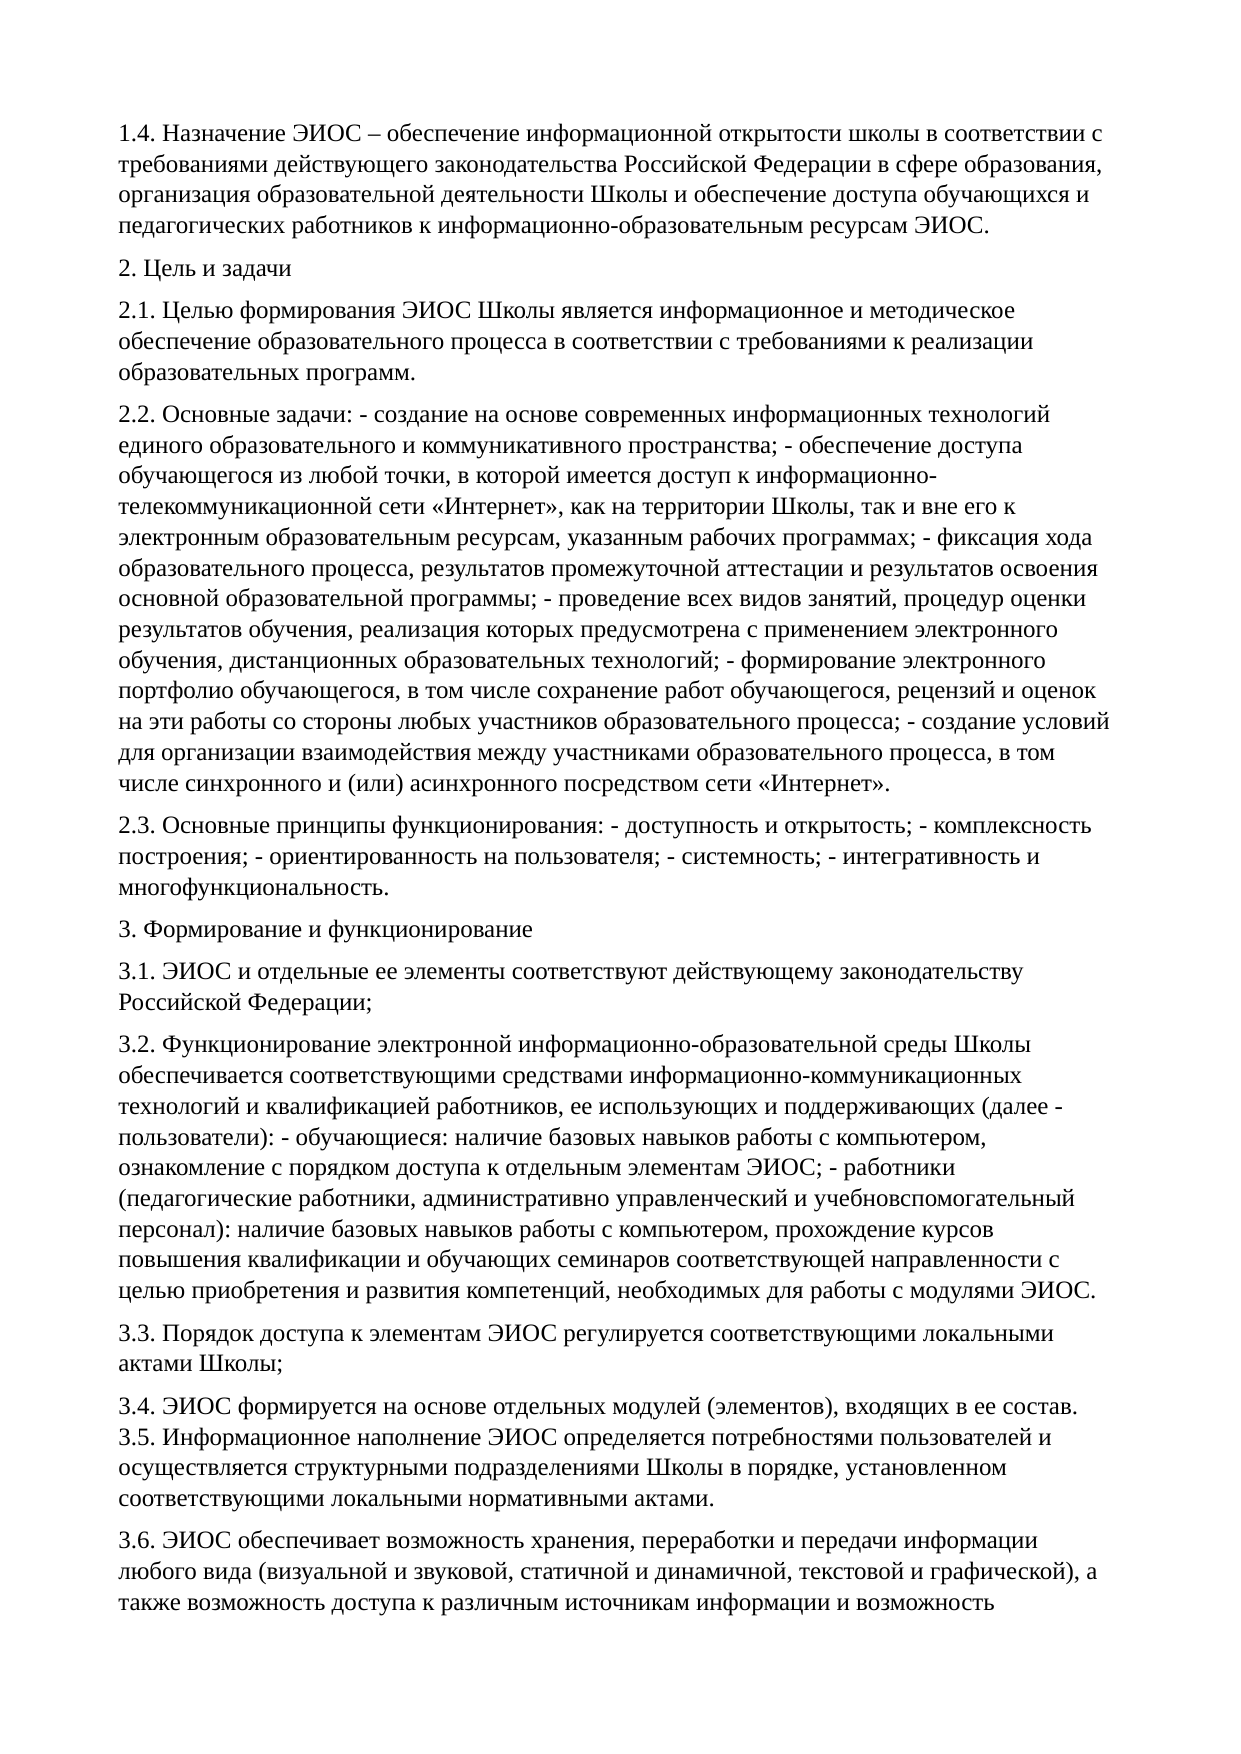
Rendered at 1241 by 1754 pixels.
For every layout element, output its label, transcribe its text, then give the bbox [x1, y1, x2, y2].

text 3. Формирование и функционирование [118, 914, 1119, 943]
text 1.4. Назначение ЭИОС – обеспечение информационной открытости школы в соответствии с требованиями действующего законодательства Российской Федерации в сфере образования, организация образовательной деятельности Школы и обеспечение доступа обучающихся и педагогических работников к информационно-образовательным ресурсам ЭИОС. [118, 118, 1119, 239]
text 2.1. Целью формирования ЭИОС Школы является информационное и методическое обеспечение образовательного процесса в соответствии с требованиями к реализации образовательных программ. [118, 295, 1119, 385]
text 2.3. Основные принципы функционирования: - доступность и открытость; - комплексность построения; - ориентированность на пользователя; - системность; - интегративность и многофункциональность. [118, 810, 1119, 900]
text 2. Цель и задачи [118, 253, 1119, 281]
text 2.2. Основные задачи: - создание на основе современных информационных технологий единого образовательного и коммуникативного пространства; - обеспечение доступа обучающегося из любой точки, в которой имеется доступ к информационно-телекоммуникационной сети «Интернет», как на территории Школы, так и вне его к электронным образовательным ресурсам, указанным рабочих программах; - фиксация хода образовательного процесса, результатов промежуточной аттестации и результатов освоения основной образовательной программы; - проведение всех видов занятий, процедур оценки результатов обучения, реализация которых предусмотрена с применением электронного обучения, дистанционных образовательных технологий; - формирование электронного портфолио обучающегося, в том числе сохранение работ обучающегося, рецензий и оценок на эти работы со стороны любых участников образовательного процесса; - создание условий для организации взаимодействия между участниками образовательного процесса, в том числе синхронного и (или) асинхронного посредством сети «Интернет». [118, 399, 1119, 796]
text 3.2. Функционирование электронной информационно-образовательной среды Школы обеспечивается соответствующими средствами информационно-коммуникационных технологий и квалификацией работников, ее использующих и поддерживающих (далее - пользователи): - обучающиеся: наличие базовых навыков работы с компьютером, ознакомление с порядком доступа к отдельным элементам ЭИОС; - работники (педагогические работники, административно управленческий и учебновспомогательный персонал): наличие базовых навыков работы с компьютером, прохождение курсов повышения квалификации и обучающих семинаров соответствующей направленности с целью приобретения и развития компетенций, необходимых для работы с модулями ЭИОС. [118, 1029, 1119, 1304]
text 3.4. ЭИОС формируется на основе отдельных модулей (элементов), входящих в ее состав. 3.5. Информационное наполнение ЭИОС определяется потребностями пользователей и осуществляется структурными подразделениями Школы в порядке, установленном соответствующими локальными нормативными актами. [118, 1391, 1119, 1512]
text 3.1. ЭИОС и отдельные ее элементы соответствуют действующему законодательству Российской Федерации; [118, 956, 1119, 1016]
text 3.6. ЭИОС обеспечивает возможность хранения, переработки и передачи информации любого вида (визуальной и звуковой, статичной и динамичной, текстовой и графической), а также возможность доступа к различным источникам информации и возможность [118, 1525, 1119, 1616]
text 3.3. Порядок доступа к элементам ЭИОС регулируется соответствующими локальными актами Школы; [118, 1318, 1119, 1377]
